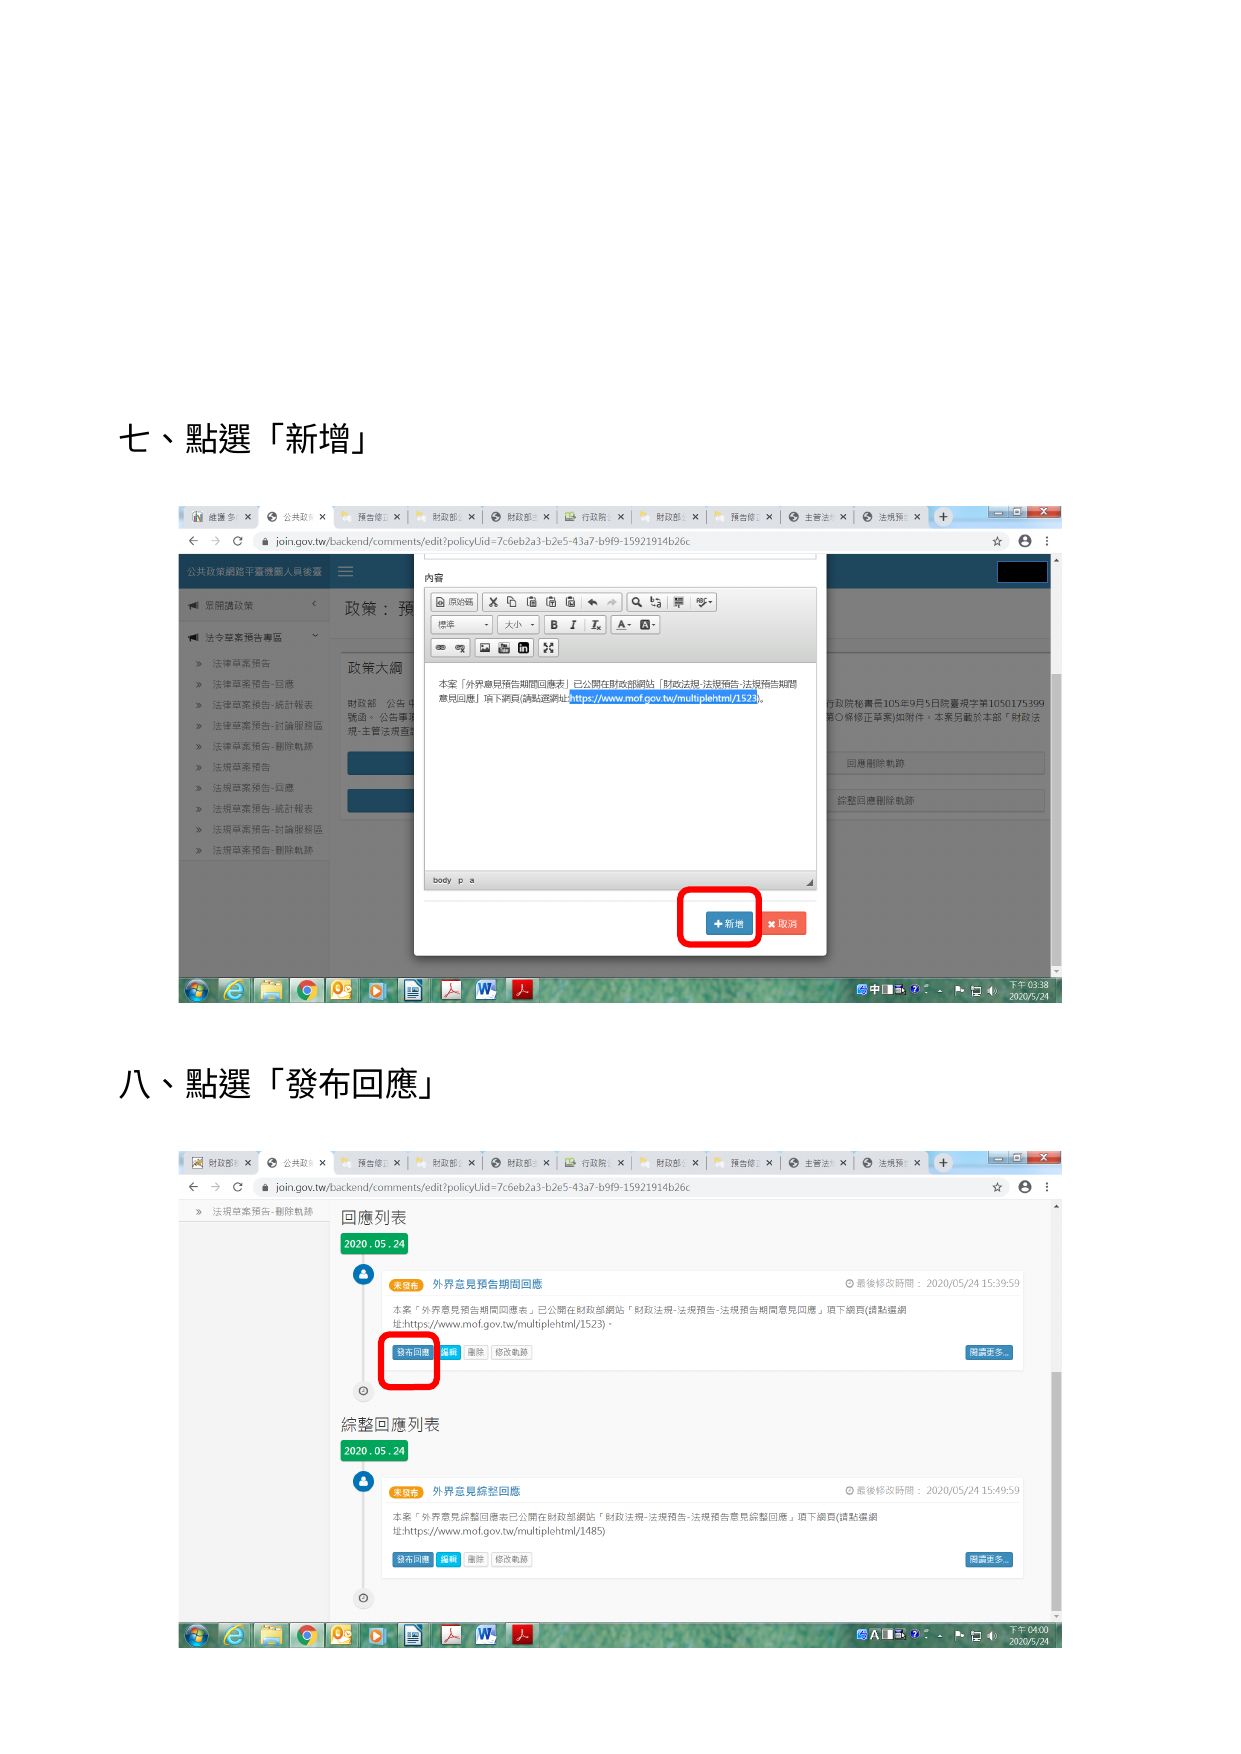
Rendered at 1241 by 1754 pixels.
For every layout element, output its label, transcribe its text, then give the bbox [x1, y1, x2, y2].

text 七、點選「新增」 [118, 412, 1122, 461]
picture [178, 506, 1062, 1003]
text 八、點選「發布回應」 [118, 1058, 1122, 1106]
picture [178, 1151, 1062, 1648]
